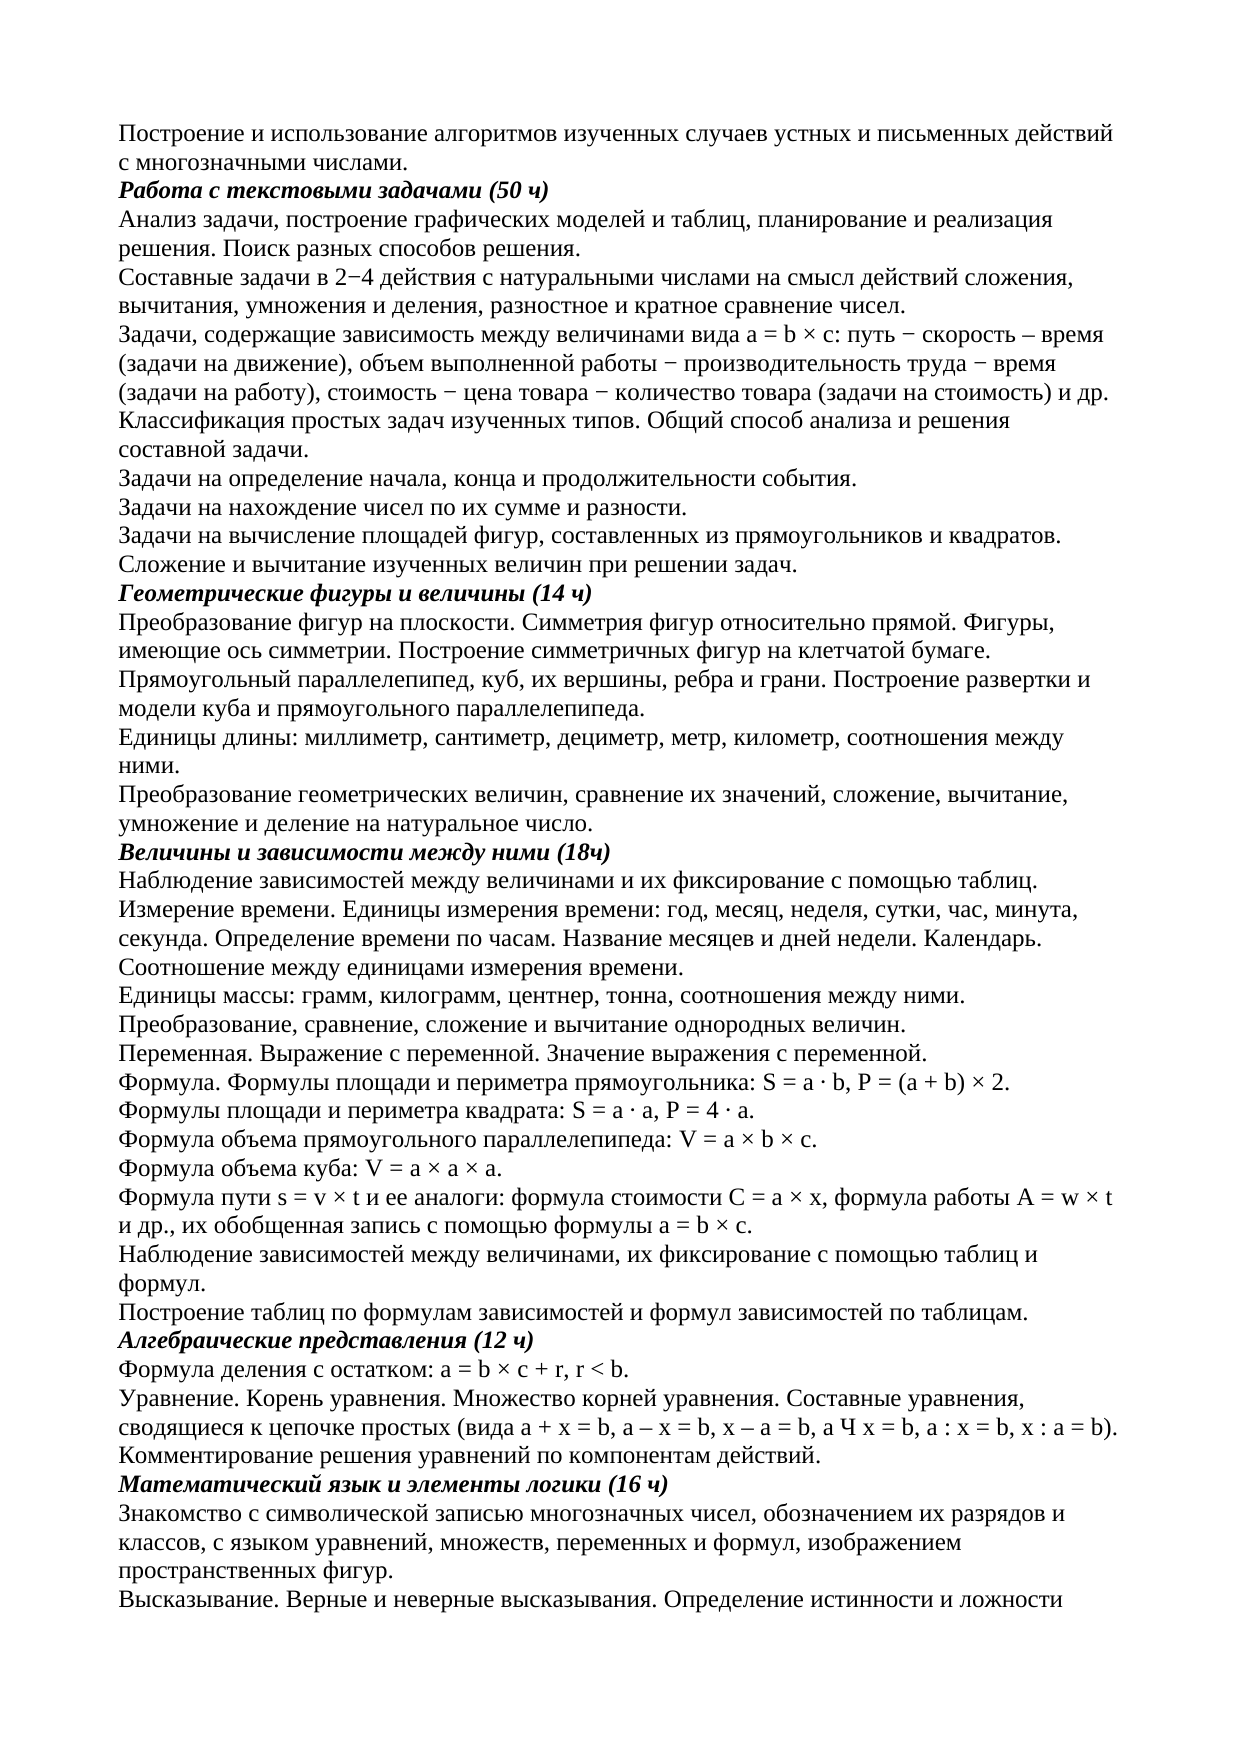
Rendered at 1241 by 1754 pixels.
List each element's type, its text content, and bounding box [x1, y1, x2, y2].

text Переменная. Выражение с переменной. Значение выражения с переменной. [118, 1038, 1122, 1067]
text Геометрические фигуры и величины (14 ч) [118, 578, 1122, 607]
text Комментирование решения уравнений по компонентам действий. [118, 1441, 1122, 1469]
text Задачи на нахождение чисел по их сумме и разности. [118, 492, 1122, 521]
text Математический язык и элементы логики (16 ч) [118, 1469, 1122, 1498]
text Алгебраические представления (12 ч) [118, 1326, 1122, 1354]
text Построение таблиц по формулам зависимостей и формул зависимостей по таблицам. [118, 1297, 1122, 1326]
text Формула деления с остатком: a = b × c + r, r < b. [118, 1354, 1122, 1383]
text Работа с текстовыми задачами (50 ч) [118, 176, 1122, 204]
text решения. Поиск разных способов решения. [118, 233, 1122, 262]
text сводящиеся к цепочке простых (вида а + х = b, а – х = b, x – a = b, а Ч х = b, а : х = b, x : a = b). [118, 1412, 1122, 1441]
text Построение и использование алгоритмов изученных случаев устных и письменных действий с многозначными числами. [118, 118, 1122, 176]
text Классификация простых задач изученных типов. Общий способ анализа и решения [118, 406, 1122, 434]
text вычитания, умножения и деления, разностное и кратное сравнение чисел. [118, 291, 1122, 319]
text имеющие ось симметрии. Построение симметричных фигур на клетчатой бумаге. [118, 636, 1122, 664]
text Формулы площади и периметра квадрата: S = a ∙ а, P = 4 ∙ a. [118, 1096, 1122, 1124]
text Задачи на вычисление площадей фигур, составленных из прямоугольников и квадратов. [118, 521, 1122, 549]
text Формула объема прямоугольного параллелепипеда: V = a × b × c. [118, 1124, 1122, 1153]
text Измерение времени. Единицы измерения времени: год, месяц, неделя, сутки, час, минута, [118, 894, 1122, 923]
text Задачи на определение начала, конца и продолжительности события. [118, 463, 1122, 492]
text Уравнение. Корень уравнения. Множество корней уравнения. Составные уравнения, [118, 1383, 1122, 1412]
text модели куба и прямоугольного параллелепипеда. [118, 693, 1122, 722]
text Наблюдение зависимостей между величинами и их фиксирование с помощью таблиц. [118, 866, 1122, 894]
text Преобразование фигур на плоскости. Симметрия фигур относительно прямой. Фигуры, [118, 607, 1122, 636]
text Формула пути s = v × t и ее аналоги: формула стоимости С = а × х, формула работы А = w × t и др., их обобщенная запись с помощью формулы a = b × c. [118, 1182, 1122, 1239]
text составной задачи. [118, 434, 1122, 463]
text Единицы длины: миллиметр, сантиметр, дециметр, метр, километр, соотношения между [118, 722, 1122, 751]
text Задачи, содержащие зависимость между величинами вида a = b × c: путь − скорость – время (задачи на движение), объем выполненной работы − производительность труда − время (задачи на работу), стоимость − цена товара − количество товара (задачи на стоимость) и др. [118, 319, 1122, 406]
text Сложение и вычитание изученных величин при решении задач. [118, 549, 1122, 578]
text формул. [118, 1268, 1122, 1297]
text секунда. Определение времени по часам. Название месяцев и дней недели. Календарь. [118, 923, 1122, 952]
text Преобразование, сравнение, сложение и вычитание однородных величин. [118, 1009, 1122, 1038]
text Высказывание. Верные и неверные высказывания. Определение истинности и ложности [118, 1584, 1122, 1613]
text Знакомство с символической записью многозначных чисел, обозначением их разрядов и [118, 1498, 1122, 1527]
text умножение и деление на натуральное число. [118, 808, 1122, 837]
text классов, с языком уравнений, множеств, переменных и формул, изображением [118, 1527, 1122, 1556]
text Прямоугольный параллелепипед, куб, их вершины, ребра и грани. Построение развертки и [118, 664, 1122, 693]
text Формула объема куба: V = a × а × а. [118, 1153, 1122, 1182]
text Единицы массы: грамм, килограмм, центнер, тонна, соотношения между ними. [118, 981, 1122, 1009]
text Составные задачи в 2−4 действия с натуральными числами на смысл действий сложения, [118, 262, 1122, 291]
text Анализ задачи, построение графических моделей и таблиц, планирование и реализация [118, 204, 1122, 233]
text Соотношение между единицами измерения времени. [118, 952, 1122, 981]
text Величины и зависимости между ними (18ч) [118, 837, 1122, 866]
text пространственных фигур. [118, 1556, 1122, 1584]
text Формула. Формулы площади и периметра прямоугольника: S = a ∙ b, P = (a + b) × 2. [118, 1067, 1122, 1096]
text Преобразование геометрических величин, сравнение их значений, сложение, вычитание, [118, 779, 1122, 808]
text Наблюдение зависимостей между величинами, их фиксирование с помощью таблиц и [118, 1239, 1122, 1268]
text ними. [118, 751, 1122, 779]
